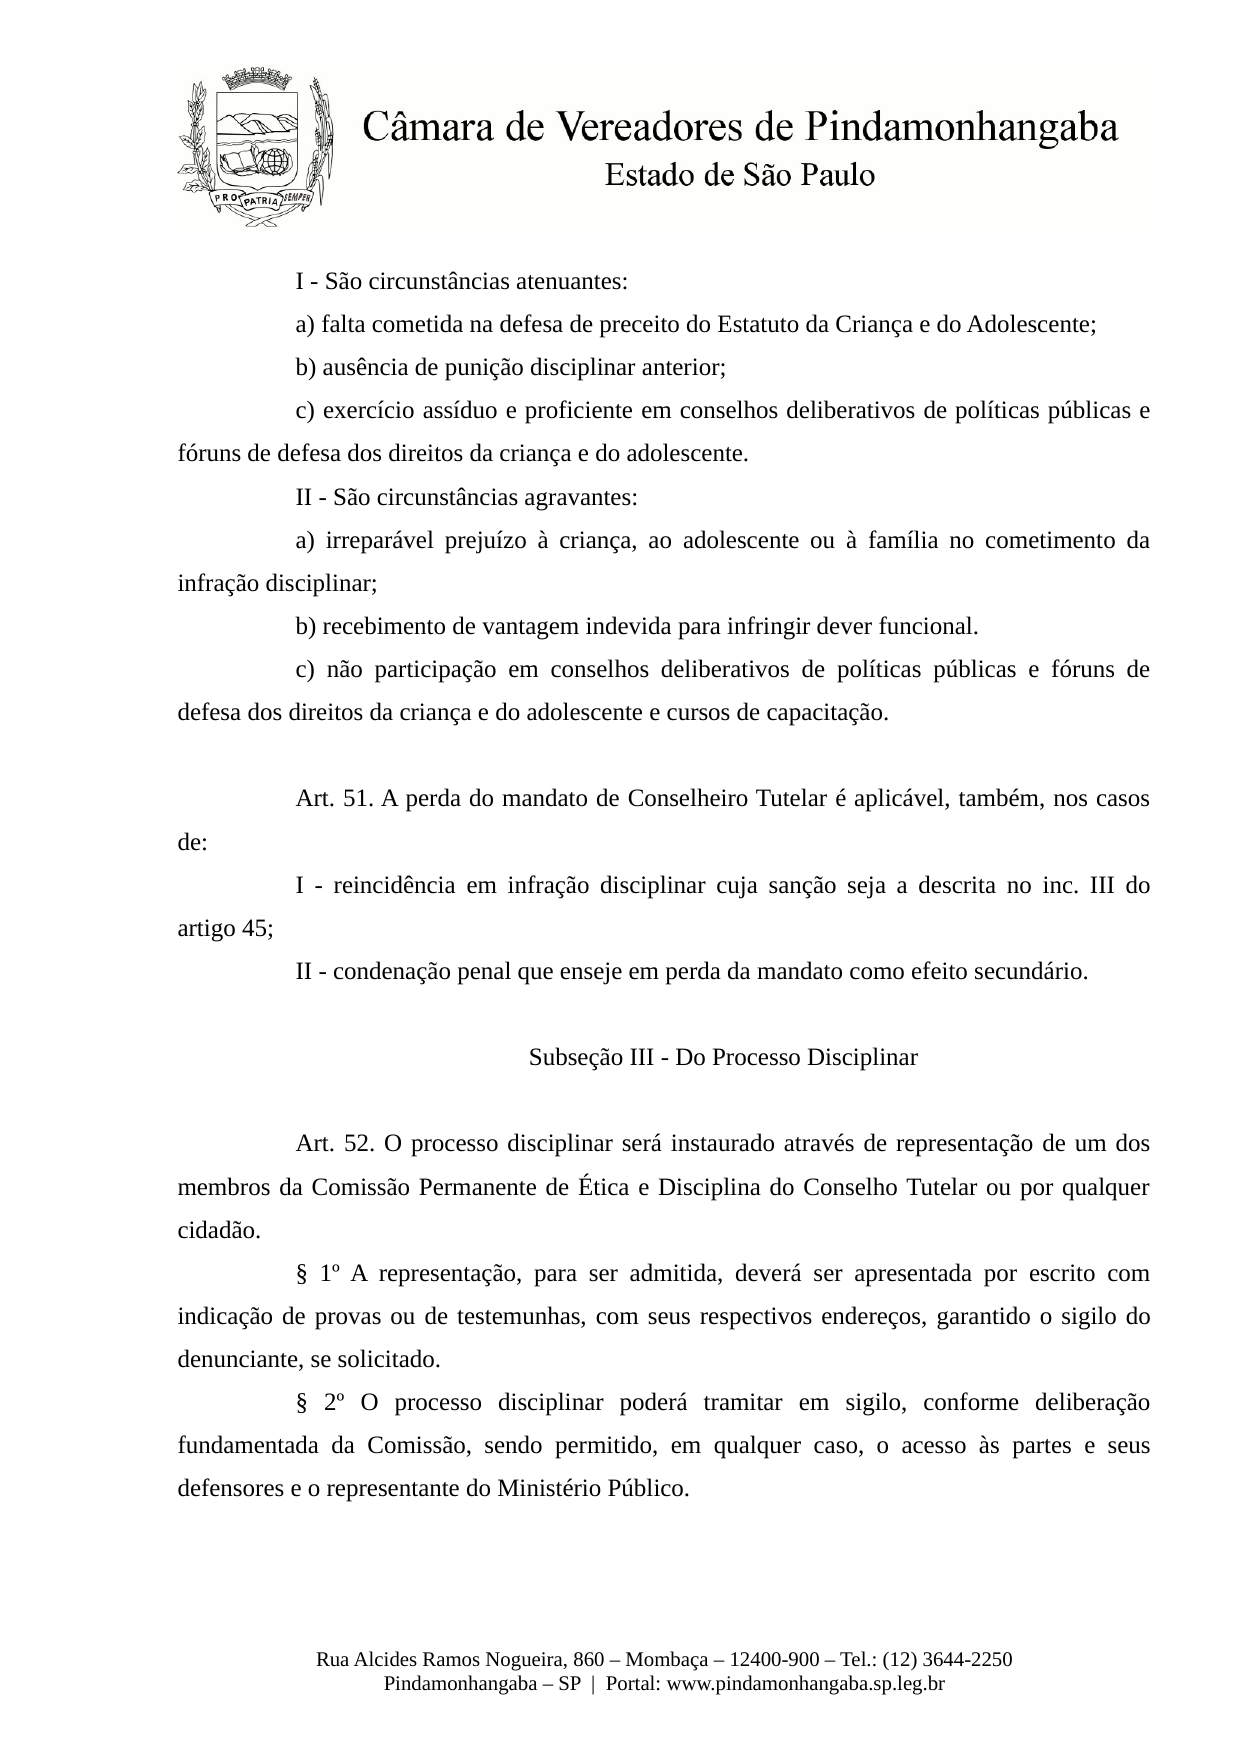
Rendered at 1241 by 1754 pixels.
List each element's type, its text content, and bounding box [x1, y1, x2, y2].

text b) ausência de punição disciplinar anterior; [177, 352, 1152, 381]
text Art. 51. A perda do mandato de Conselheiro Tutelar é aplicável, também, nos casos de: [177, 783, 1152, 855]
text a) irreparável prejuízo à criança, ao adolescente ou à família no cometimento da infração disciplinar; [177, 525, 1152, 597]
text Art. 52. O processo disciplinar será instaurado através de representação de um dos membros da Comissão Permanente de Ética e Disciplina do Conselho Tutelar ou por qualquer cidadão. [177, 1128, 1152, 1243]
text c) não participação em conselhos deliberativos de políticas públicas e fóruns de defesa dos direitos da criança e do adolescente e cursos de capacitação. [177, 654, 1152, 726]
text II - condenação penal que enseje em perda da mandato como efeito secundário. [177, 956, 1152, 985]
text § 1º A representação, para ser admitida, deverá ser apresentada por escrito com indicação de provas ou de testemunhas, com seus respectivos endereços, garantido o sigilo do denunciante, se solicitado. [177, 1258, 1152, 1373]
text b) recebimento de vantagem indevida para infringir dever funcional. [177, 611, 1152, 640]
text I - São circunstâncias atenuantes: [177, 266, 1152, 295]
text a) falta cometida na defesa de preceito do Estatuto da Criança e do Adolescente; [177, 309, 1152, 338]
text Subseção III - Do Processo Disciplinar [177, 1042, 1152, 1071]
text I - reincidência em infração disciplinar cuja sanção seja a descrita no inc. III do artigo 45; [177, 870, 1152, 942]
picture [177, 59, 1152, 236]
text II - São circunstâncias agravantes: [177, 482, 1152, 510]
text c) exercício assíduo e proficiente em conselhos deliberativos de políticas públicas e fóruns de defesa dos direitos da criança e do adolescente. [177, 395, 1152, 467]
text § 2º O processo disciplinar poderá tramitar em sigilo, conforme deliberação fundamentada da Comissão, sendo permitido, em qualquer caso, o acesso às partes e seus defensores e o representante do Ministério Público. [177, 1387, 1152, 1502]
